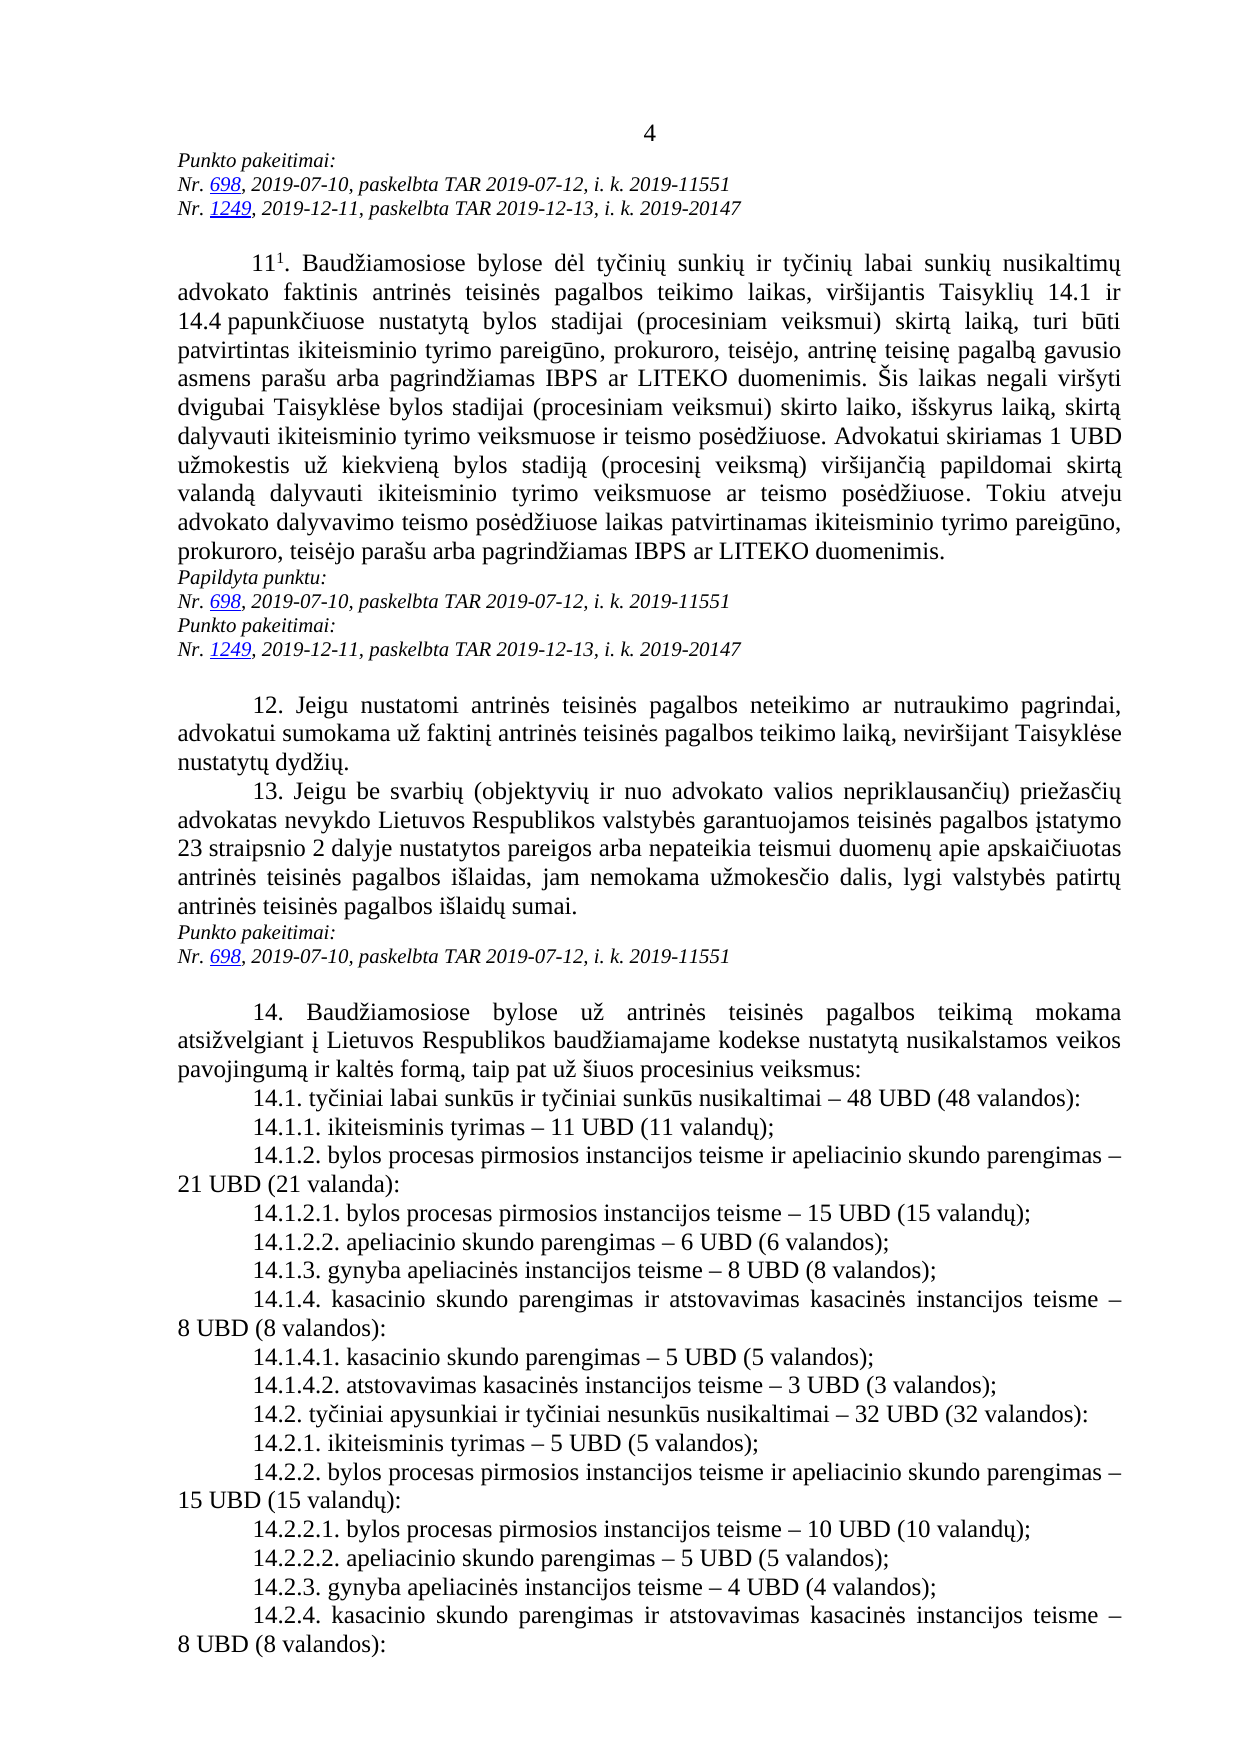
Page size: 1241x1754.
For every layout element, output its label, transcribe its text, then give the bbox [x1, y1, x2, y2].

text 14.2.2.2. apeliacinio skundo parengimas – 5 UBD (5 valandos); [177, 1543, 1122, 1572]
text 14.1.4. kasacinio skundo parengimas ir atstovavimas kasacinės instancijos teisme – 8 UBD (8 valandos): [177, 1284, 1122, 1342]
text Papildyta punktu: [177, 565, 1122, 589]
text 14.2.2.1. bylos procesas pirmosios instancijos teisme – 10 UBD (10 valandų); [177, 1514, 1122, 1543]
text 14.1.3. gynyba apeliacinės instancijos teisme – 8 UBD (8 valandos); [177, 1255, 1122, 1284]
text 14.2. tyčiniai apysunkiai ir tyčiniai nesunkūs nusikaltimai – 32 UBD (32 valandos): [177, 1399, 1122, 1428]
text 14.1.4.1. kasacinio skundo parengimas – 5 UBD (5 valandos); [177, 1342, 1122, 1370]
text Punkto pakeitimai: [177, 148, 1122, 172]
text 13. Jeigu be svarbių (objektyvių ir nuo advokato valios nepriklausančių) priežasčių advokatas nevykdo Lietuvos Respublikos valstybės garantuojamos teisinės pagalbos įstatymo 23 straipsnio 2 dalyje nustatytos pareigos arba nepateikia teismui duomenų apie apskaičiuotas antrinės teisinės pagalbos išlaidas, jam nemokama užmokesčio dalis, lygi valstybės patirtų antrinės teisinės pagalbos išlaidų sumai. [177, 776, 1122, 920]
text 14.2.4. kasacinio skundo parengimas ir atstovavimas kasacinės instancijos teisme – 8 UBD (8 valandos): [177, 1600, 1122, 1658]
text 14.1. tyčiniai labai sunkūs ir tyčiniai sunkūs nusikaltimai – 48 UBD (48 valandos): [177, 1083, 1122, 1112]
text Nr. 698, 2019-07-10, paskelbta TAR 2019-07-12, i. k. 2019-11551 [177, 944, 1122, 968]
text 14.1.2.2. apeliacinio skundo parengimas – 6 UBD (6 valandos); [177, 1227, 1122, 1255]
text 14.1.2. bylos procesas pirmosios instancijos teisme ir apeliacinio skundo parengimas – 21 UBD (21 valanda): [177, 1140, 1122, 1198]
text Punkto pakeitimai: [177, 920, 1122, 944]
text Nr. 698, 2019-07-10, paskelbta TAR 2019-07-12, i. k. 2019-11551 [177, 172, 1122, 196]
text 14.2.2. bylos procesas pirmosios instancijos teisme ir apeliacinio skundo parengimas – 15 UBD (15 valandų): [177, 1457, 1122, 1514]
text 14.2.3. gynyba apeliacinės instancijos teisme – 4 UBD (4 valandos); [177, 1572, 1122, 1600]
text 12. Jeigu nustatomi antrinės teisinės pagalbos neteikimo ar nutraukimo pagrindai, advokatui sumokama už faktinį antrinės teisinės pagalbos teikimo laiką, neviršijant Taisyklėse nustatytų dydžių. [177, 690, 1122, 776]
text Nr. 1249, 2019-12-11, paskelbta TAR 2019-12-13, i. k. 2019-20147 [177, 637, 1122, 661]
text 14.1.2.1. bylos procesas pirmosios instancijos teisme – 15 UBD (15 valandų); [177, 1198, 1122, 1227]
text 111. Baudžiamosiose bylose dėl tyčinių sunkių ir tyčinių labai sunkių nusikaltimų advokato faktinis antrinės teisinės pagalbos teikimo laikas, viršijantis Taisyklių 14.1 ir 14.4 papunkčiuose nustatytą bylos stadijai (procesiniam veiksmui) skirtą laiką, turi būti patvirtintas ikiteisminio tyrimo pareigūno, prokuroro, teisėjo, antrinę teisinę pagalbą gavusio asmens parašu arba pagrindžiamas IBPS ar LITEKO duomenimis. Šis laikas negali viršyti dvigubai Taisyklėse bylos stadijai (procesiniam veiksmui) skirto laiko, išskyrus laiką, skirtą dalyvauti ikiteisminio tyrimo veiksmuose ir teismo posėdžiuose. Advokatui skiriamas 1 UBD užmokestis už kiekvieną bylos stadiją (procesinį veiksmą) viršijančią papildomai skirtą valandą dalyvauti ikiteisminio tyrimo veiksmuose ar teismo posėdžiuose. Tokiu atveju advokato dalyvavimo teismo posėdžiuose laikas patvirtinamas ikiteisminio tyrimo pareigūno, prokuroro, teisėjo parašu arba pagrindžiamas IBPS ar LITEKO duomenimis. [177, 248, 1122, 565]
text 14.1.4.2. atstovavimas kasacinės instancijos teisme – 3 UBD (3 valandos); [177, 1370, 1122, 1399]
text 14. Baudžiamosiose bylose už antrinės teisinės pagalbos teikimą mokama atsižvelgiant į Lietuvos Respublikos baudžiamajame kodekse nustatytą nusikalstamos veikos pavojingumą ir kaltės formą, taip pat už šiuos procesinius veiksmus: [177, 997, 1122, 1083]
text Nr. 1249, 2019-12-11, paskelbta TAR 2019-12-13, i. k. 2019-20147 [177, 196, 1122, 220]
text 14.2.1. ikiteisminis tyrimas – 5 UBD (5 valandos); [177, 1428, 1122, 1457]
text Punkto pakeitimai: [177, 613, 1122, 637]
text Nr. 698, 2019-07-10, paskelbta TAR 2019-07-12, i. k. 2019-11551 [177, 589, 1122, 613]
text 14.1.1. ikiteisminis tyrimas – 11 UBD (11 valandų); [177, 1112, 1122, 1140]
